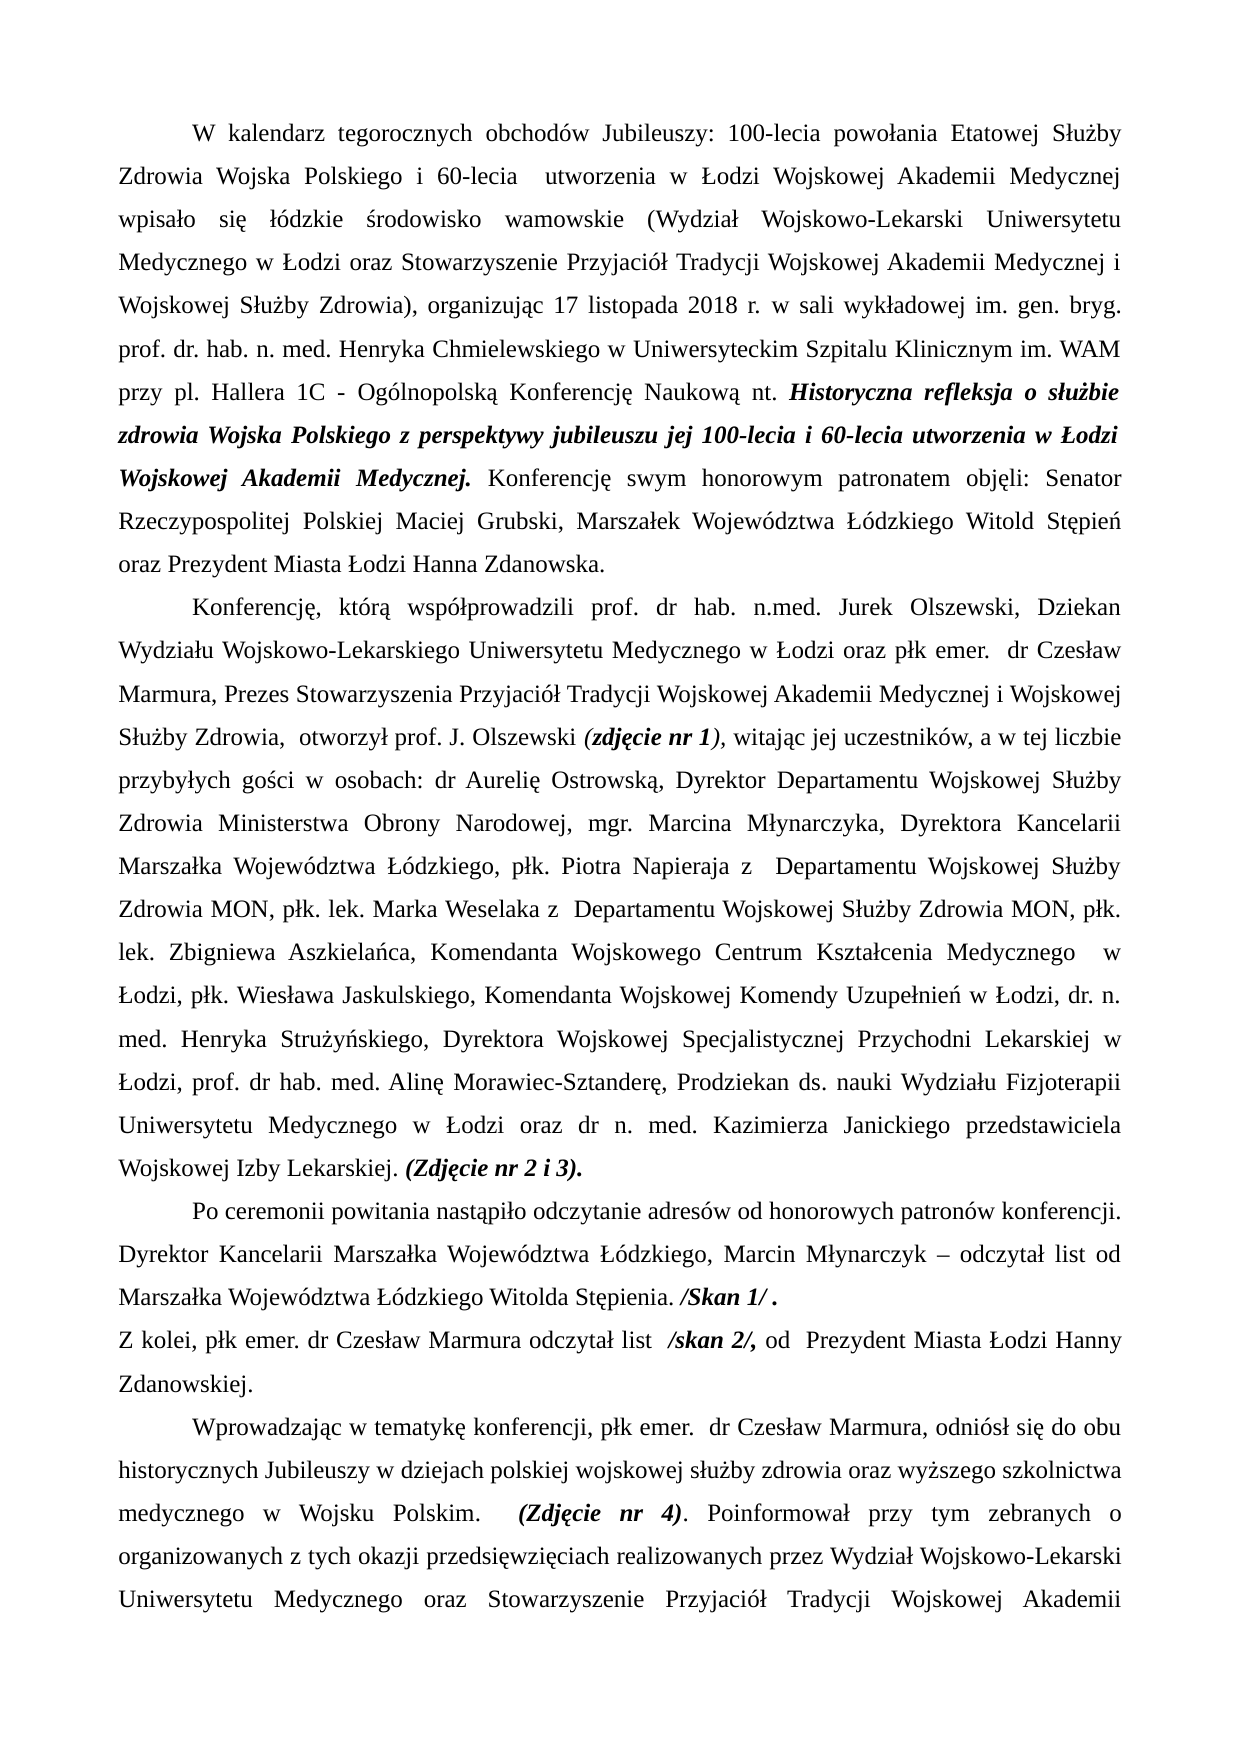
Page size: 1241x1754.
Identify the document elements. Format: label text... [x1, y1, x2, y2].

text Po ceremonii powitania nastąpiło odczytanie adresów od honorowych patronów konferencji. Dyrektor Kancelarii Marszałka Województwa Łódzkiego, Marcin Młynarczyk – odczytał list od Marszałka Województwa Łódzkiego Witolda Stępienia. /Skan 1/ . [118, 1196, 1122, 1311]
text Wprowadzając w tematykę konferencji, płk emer. dr Czesław Marmura, odniósł się do obu historycznych Jubileuszy w dziejach polskiej wojskowej służby zdrowia oraz wyższego szkolnictwa medycznego w Wojsku Polskim. (Zdjęcie nr 4). Poinformował przy tym zebranych o organizowanych z tych okazji przedsięwzięciach realizowanych przez Wydział Wojskowo-Lekarski Uniwersytetu Medycznego oraz Stowarzyszenie Przyjaciół Tradycji Wojskowej Akademii [118, 1412, 1122, 1613]
text Konferencję, którą współprowadzili prof. dr hab. n.med. Jurek Olszewski, Dziekan Wydziału Wojskowo-Lekarskiego Uniwersytetu Medycznego w Łodzi oraz płk emer. dr Czesław Marmura, Prezes Stowarzyszenia Przyjaciół Tradycji Wojskowej Akademii Medycznej i Wojskowej Służby Zdrowia, otworzył prof. J. Olszewski (zdjęcie nr 1), witając jej uczestników, a w tej liczbie przybyłych gości w osobach: dr Aurelię Ostrowską, Dyrektor Departamentu Wojskowej Służby Zdrowia Ministerstwa Obrony Narodowej, mgr. Marcina Młynarczyka, Dyrektora Kancelarii Marszałka Województwa Łódzkiego, płk. Piotra Napieraja z Departamentu Wojskowej Służby Zdrowia MON, płk. lek. Marka Weselaka z Departamentu Wojskowej Służby Zdrowia MON, płk. lek. Zbigniewa Aszkielańca, Komendanta Wojskowego Centrum Kształcenia Medycznego w Łodzi, płk. Wiesława Jaskulskiego, Komendanta Wojskowej Komendy Uzupełnień w Łodzi, dr. n. med. Henryka Strużyńskiego, Dyrektora Wojskowej Specjalistycznej Przychodni Lekarskiej w Łodzi, prof. dr hab. med. Alinę Morawiec-Sztanderę, Prodziekan ds. nauki Wydziału Fizjoterapii Uniwersytetu Medycznego w Łodzi oraz dr n. med. Kazimierza Janickiego przedstawiciela Wojskowej Izby Lekarskiej. (Zdjęcie nr 2 i 3). [118, 592, 1122, 1182]
text Z kolei, płk emer. dr Czesław Marmura odczytał list /skan 2/, od Prezydent Miasta Łodzi Hanny Zdanowskiej. [118, 1326, 1122, 1397]
text W kalendarz tegorocznych obchodów Jubileuszy: 100-lecia powołania Etatowej Służby Zdrowia Wojska Polskiego i 60-lecia utworzenia w Łodzi Wojskowej Akademii Medycznej wpisało się łódzkie środowisko wamowskie (Wydział Wojskowo-Lekarski Uniwersytetu Medycznego w Łodzi oraz Stowarzyszenie Przyjaciół Tradycji Wojskowej Akademii Medycznej i Wojskowej Służby Zdrowia), organizując 17 listopada 2018 r. w sali wykładowej im. gen. bryg. prof. dr. hab. n. med. Henryka Chmielewskiego w Uniwersyteckim Szpitalu Klinicznym im. WAM przy pl. Hallera 1C - Ogólnopolską Konferencję Naukową nt. Historyczna refleksja o służbie zdrowia Wojska Polskiego z perspektywy jubileuszu jej 100-lecia i 60-lecia utworzenia w Łodzi Wojskowej Akademii Medycznej. Konferencję swym honorowym patronatem objęli: Senator Rzeczypospolitej Polskiej Maciej Grubski, Marszałek Województwa Łódzkiego Witold Stępień oraz Prezydent Miasta Łodzi Hanna Zdanowska. [118, 118, 1122, 578]
